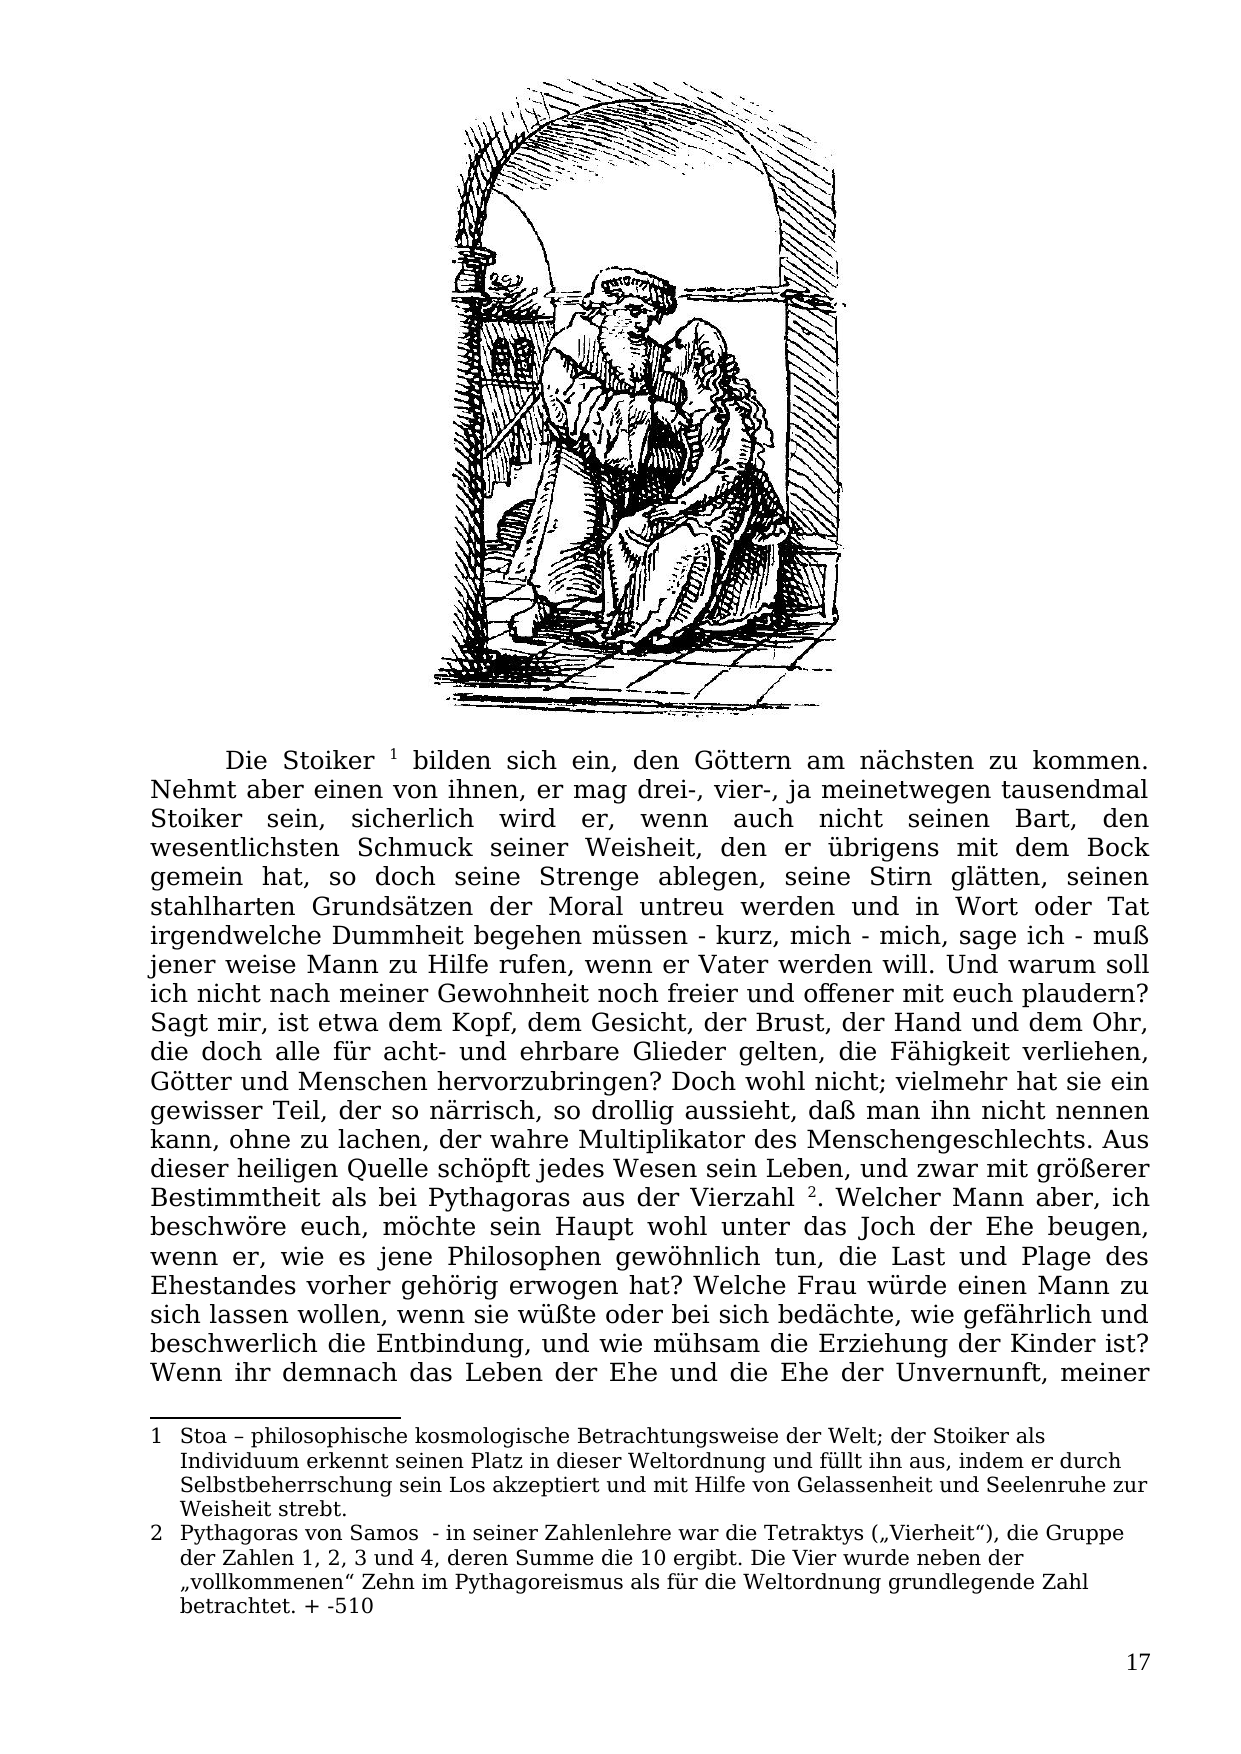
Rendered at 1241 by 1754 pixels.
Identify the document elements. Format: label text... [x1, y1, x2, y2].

text Die Stoiker bilden sich ein, den Göttern am nächsten zu kommen. Nehmt aber einen von ihnen, er mag drei-, vier-, ja meinetwegen tausendmal Stoiker sein, sicherlich wird er, wenn auch nicht seinen Bart, den wesentlichsten Schmuck seiner Weisheit, den er übrigens mit dem Bock gemein hat, so doch seine Strenge ablegen, seine Stirn glätten, seinen stahlharten Grundsätzen der Moral untreu werden und in Wort oder Tat irgendwelche Dummheit begehen müssen - kurz, mich - mich, sage ich - muß jener weise Mann zu Hilfe rufen, wenn er Vater werden will. Und warum soll ich nicht nach meiner Gewohnheit noch freier und offener mit euch plaudern? Sagt mir, ist etwa dem Kopf, dem Gesicht, der Brust, der Hand und dem Ohr, die doch alle für acht- und ehrbare Glieder gelten, die Fähigkeit verliehen, Götter und Menschen hervorzubringen? Doch wohl nicht; vielmehr hat sie ein gewisser Teil, der so närrisch, so drollig aussieht, daß man ihn nicht nennen kann, ohne zu lachen, der wahre Multiplikator des Menschengeschlechts. Aus dieser heiligen Quelle schöpft jedes Wesen sein Leben, und zwar mit größerer Bestimmtheit als bei Pythagoras aus der Vierzahl . Welcher Mann aber, ich beschwöre euch, möchte sein Haupt wohl unter das Joch der Ehe beugen, wenn er, wie es jene Philosophen gewöhnlich tun, die Last und Plage des Ehestandes vorher gehörig erwogen hat? Welche Frau würde einen Mann zu sich lassen wollen, wenn sie wüßte oder bei sich bedächte, wie gefährlich und beschwerlich die Entbindung, und wie mühsam die Erziehung der Kinder ist? Wenn ihr demnach das Leben der Ehe und die Ehe der Unvernunft, meiner [150, 75, 1151, 1387]
text Stoa – philosophische kosmologische Betrachtungsweise der Welt; der Stoiker als Individuum erkennt seinen Platz in dieser Weltordnung und füllt ihn aus, indem er durch Selbstbeherrschung sein Los akzeptiert und mit Hilfe von Gelassenheit und Seelenruhe zur Weisheit strebt. [150, 1424, 1151, 1521]
picture [400, 75, 900, 740]
text Pythagoras von Samos - in seiner Zahlenlehre war die Tetraktys („Vierheit“), die Gruppe der Zahlen 1, 2, 3 und 4, deren Summe die 10 ergibt. Die Vier wurde neben der „vollkommenen“ Zehn im Pythagoreismus als für die Weltordnung grundlegende Zahl betrachtet. + -510 [150, 1521, 1151, 1618]
